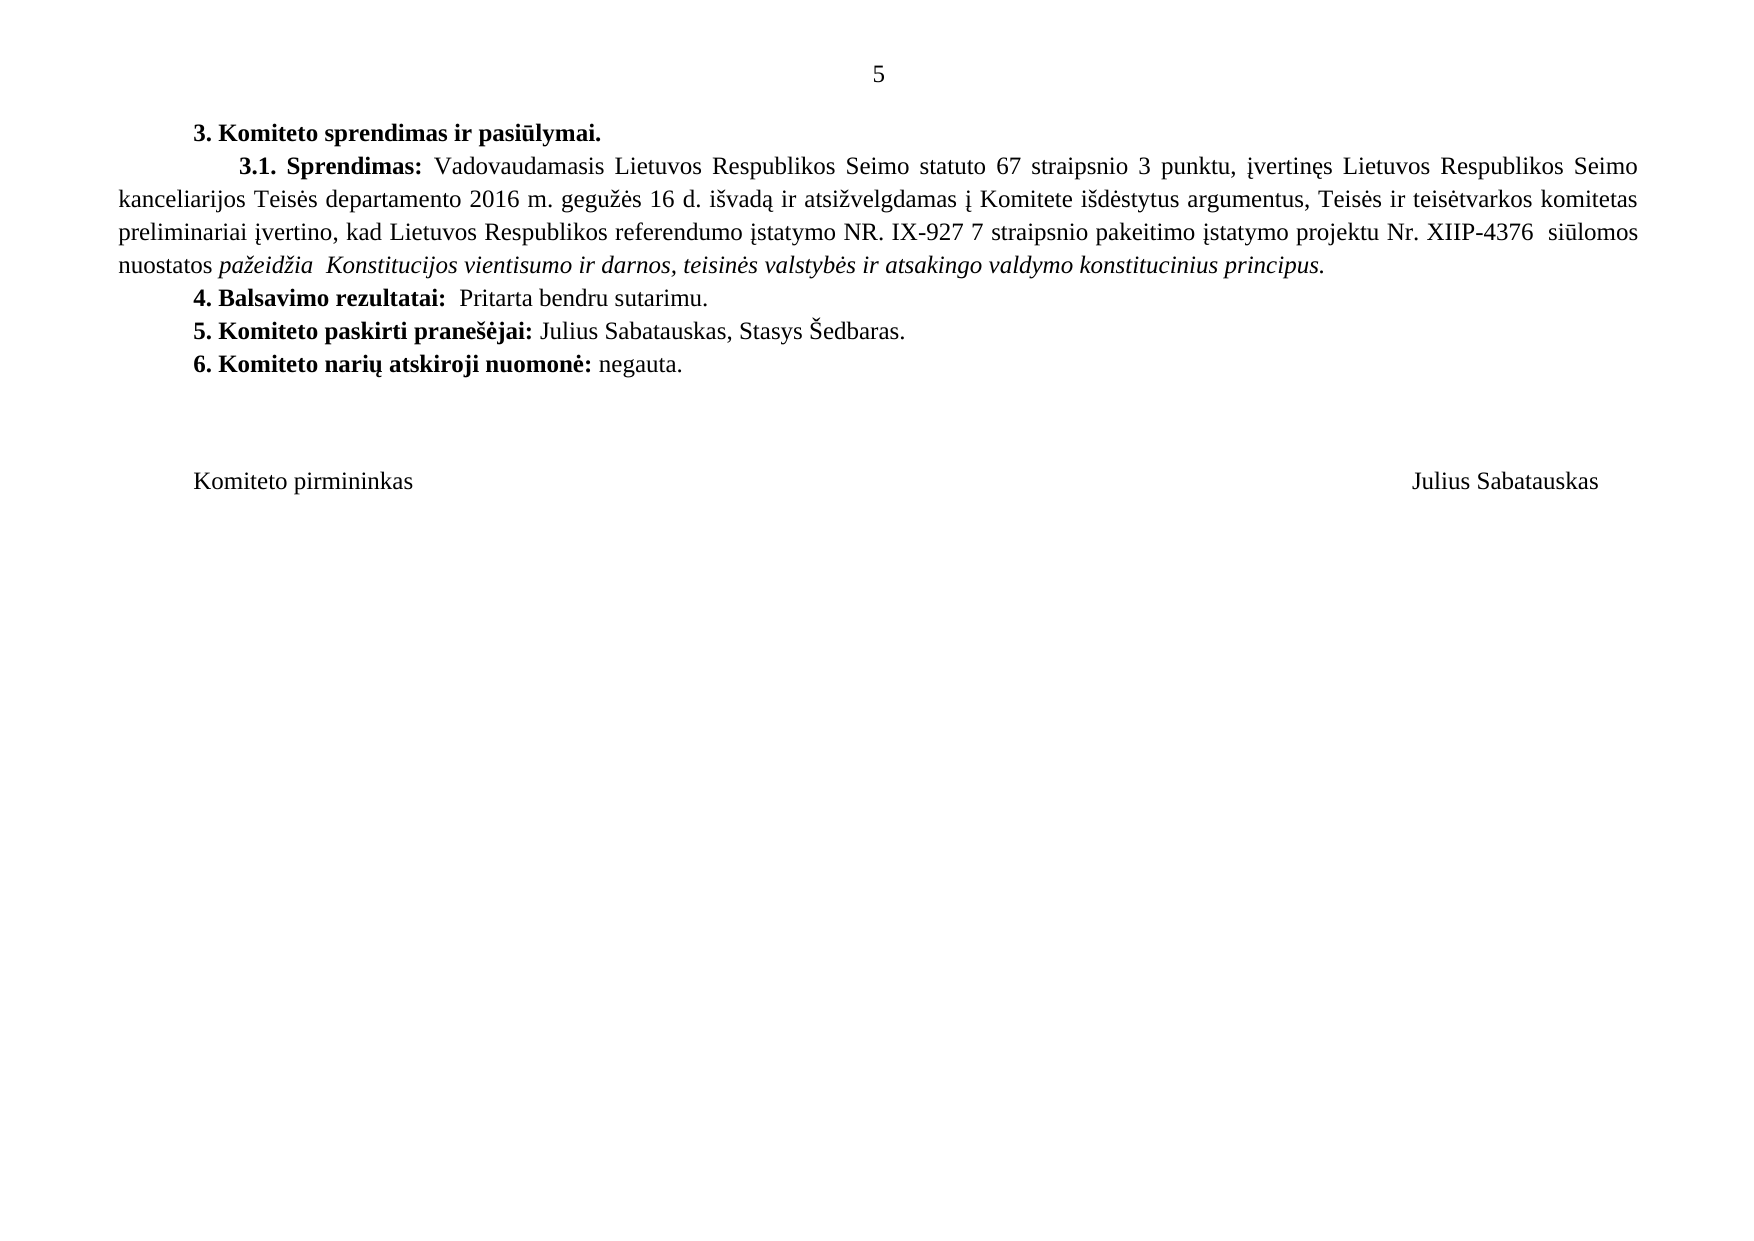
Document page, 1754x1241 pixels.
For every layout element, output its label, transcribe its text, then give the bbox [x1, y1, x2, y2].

text Komiteto pirmininkas Julius Sabatauskas [118, 466, 1639, 495]
text 3.1. Sprendimas: Vadovaudamasis Lietuvos Respublikos Seimo statuto 67 straipsnio 3 punktu, įvertinęs Lietuvos Respublikos Seimo kanceliarijos Teisės departamento 2016 m. gegužės 16 d. išvadą ir atsižvelgdamas į Komitete išdėstytus argumentus, Teisės ir teisėtvarkos komitetas preliminariai įvertino, kad Lietuvos Respublikos referendumo įstatymo NR. Ix-927 7 straipsnio pakeitimo įstatymo projektu Nr. XIIP-4376 siūlomos nuostatos pažeidžia Konstitucijos vientisumo ir darnos, teisinės valstybės ir atsakingo valdymo konstitucinius principus. [118, 151, 1639, 279]
text 6. Komiteto narių atskiroji nuomonė: negauta. [118, 349, 1639, 378]
text 3. Komiteto sprendimas ir pasiūlymai. [193, 118, 1639, 147]
text 5. Komiteto paskirti pranešėjai: Julius Sabatauskas, Stasys Šedbaras. [118, 316, 1639, 345]
text 4. Balsavimo rezultatai: Pritarta bendru sutarimu. [118, 283, 1639, 312]
